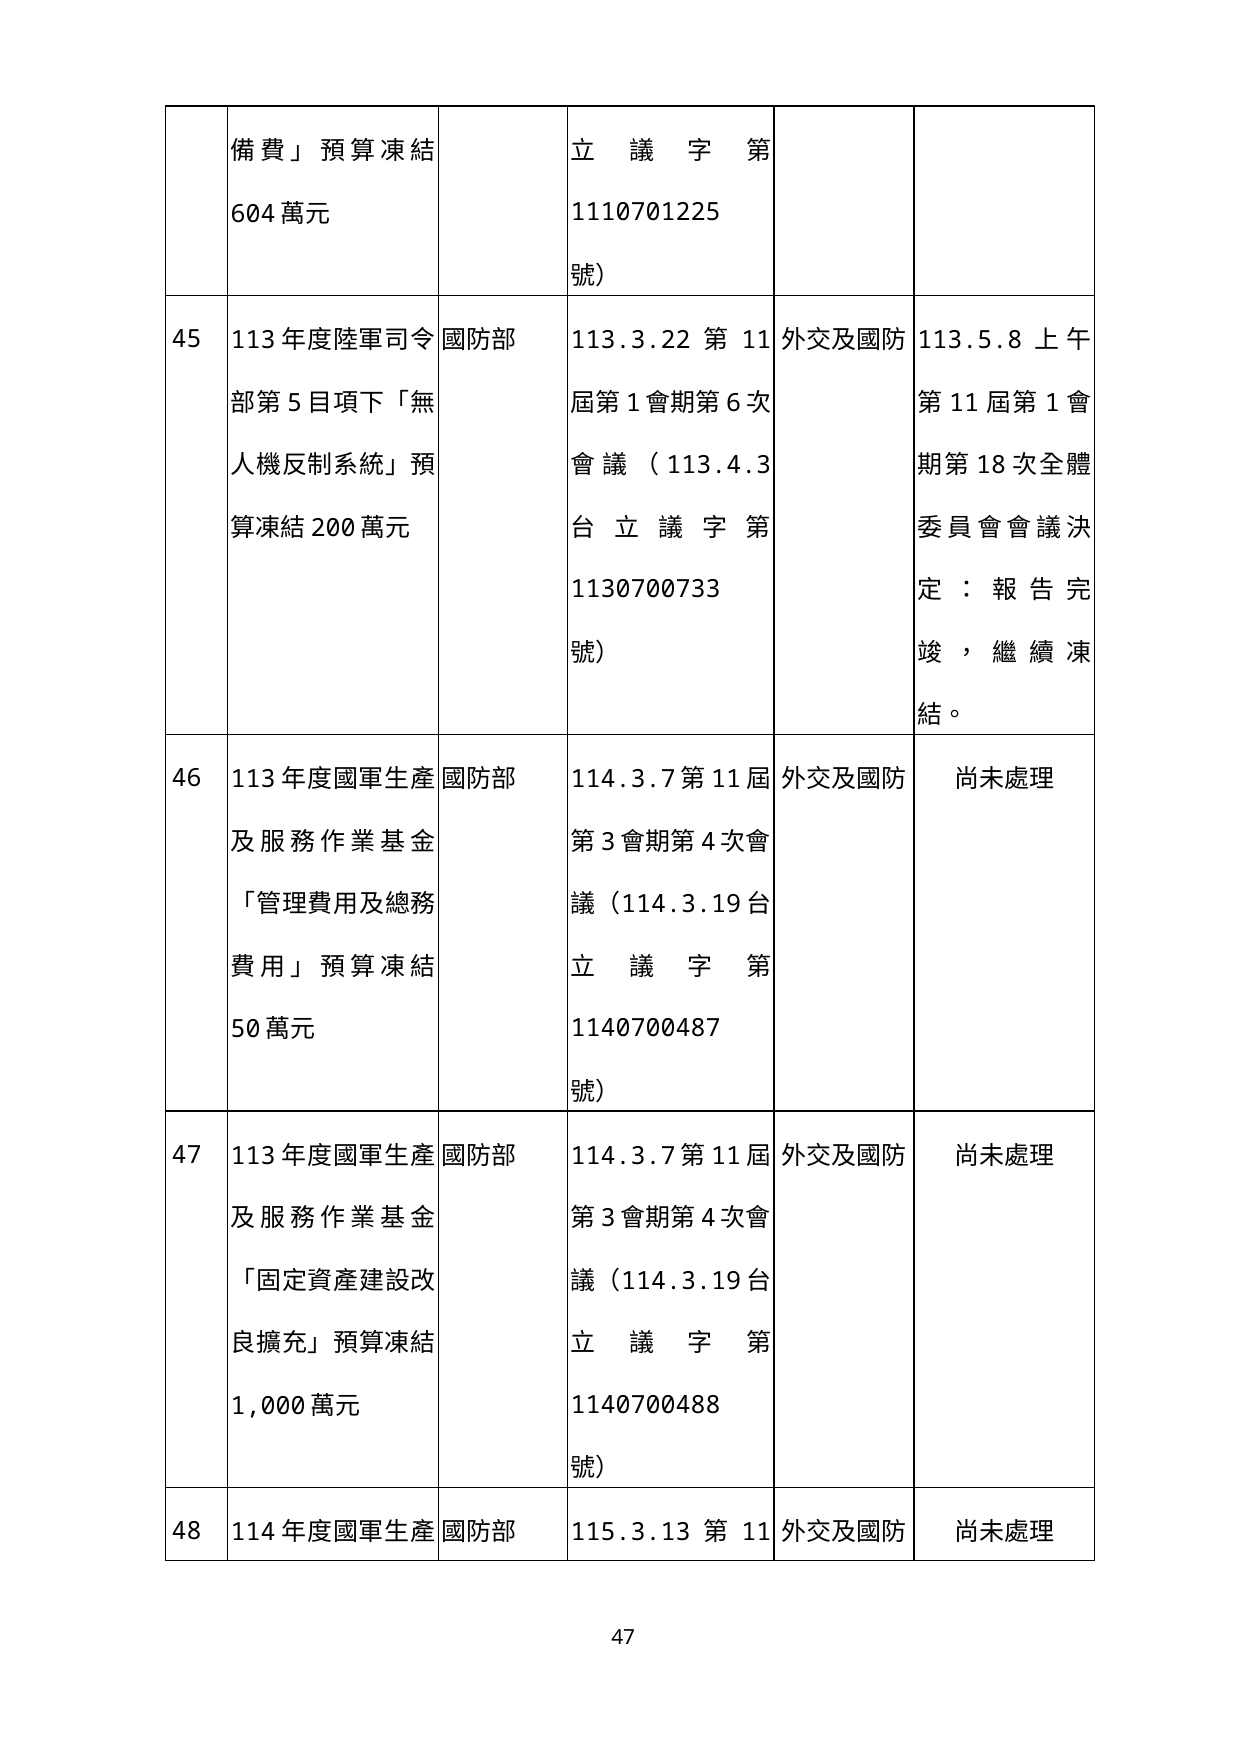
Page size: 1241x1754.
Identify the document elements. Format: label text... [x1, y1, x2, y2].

table_cell 國防部 [439, 1112, 567, 1487]
table_cell 外交及國防 [775, 1488, 913, 1559]
table_cell 114.3.7第11屆第3會期第4次會議（114.3.19台立議字第1140700488號） [568, 1112, 773, 1487]
table_cell 113年度陸軍司令部第5目項下「無人機反制系統」預算凍結200萬元 [228, 296, 438, 733]
table_cell 113.5.8上午第11屆第1會期第18次全體委員會會議決定：報告完竣，繼續凍結。 [915, 296, 1094, 733]
table_cell [166, 296, 227, 733]
table_cell 立議字第1110701225號） [568, 107, 773, 294]
table_cell 尚未處理 [915, 735, 1094, 1110]
table_cell [915, 107, 1094, 294]
table_cell 國防部 [439, 735, 567, 1110]
table_cell 114.3.7第11屆第3會期第4次會議（114.3.19台立議字第1140700487號） [568, 735, 773, 1110]
table_cell [166, 735, 227, 1110]
table_cell [166, 107, 227, 294]
table_cell 國防部 [439, 1488, 567, 1559]
table_cell 115.3.13第11 [568, 1488, 773, 1559]
table_cell 113年度國軍生產及服務作業基金「管理費用及總務費用」預算凍結50萬元 [228, 735, 438, 1110]
table_cell 尚未處理 [915, 1112, 1094, 1487]
table_cell 備費」預算凍結604萬元 [228, 107, 438, 294]
table_cell 外交及國防 [775, 296, 913, 733]
table_cell 113年度國軍生產及服務作業基金「固定資產建設改良擴充」預算凍結1,000萬元 [228, 1112, 438, 1487]
table_cell 尚未處理 [915, 1488, 1094, 1559]
table_cell 113.3.22第11屆第1會期第6次會議（113.4.3台立議字第1130700733號） [568, 296, 773, 733]
table_cell 國防部 [439, 296, 567, 733]
table_cell 114年度國軍生產 [228, 1488, 438, 1559]
table_cell 外交及國防 [775, 1112, 913, 1487]
table_cell [775, 107, 913, 294]
table_cell [439, 107, 567, 294]
table_cell 外交及國防 [775, 735, 913, 1110]
table_cell [166, 1488, 227, 1559]
table_cell [166, 1112, 227, 1487]
